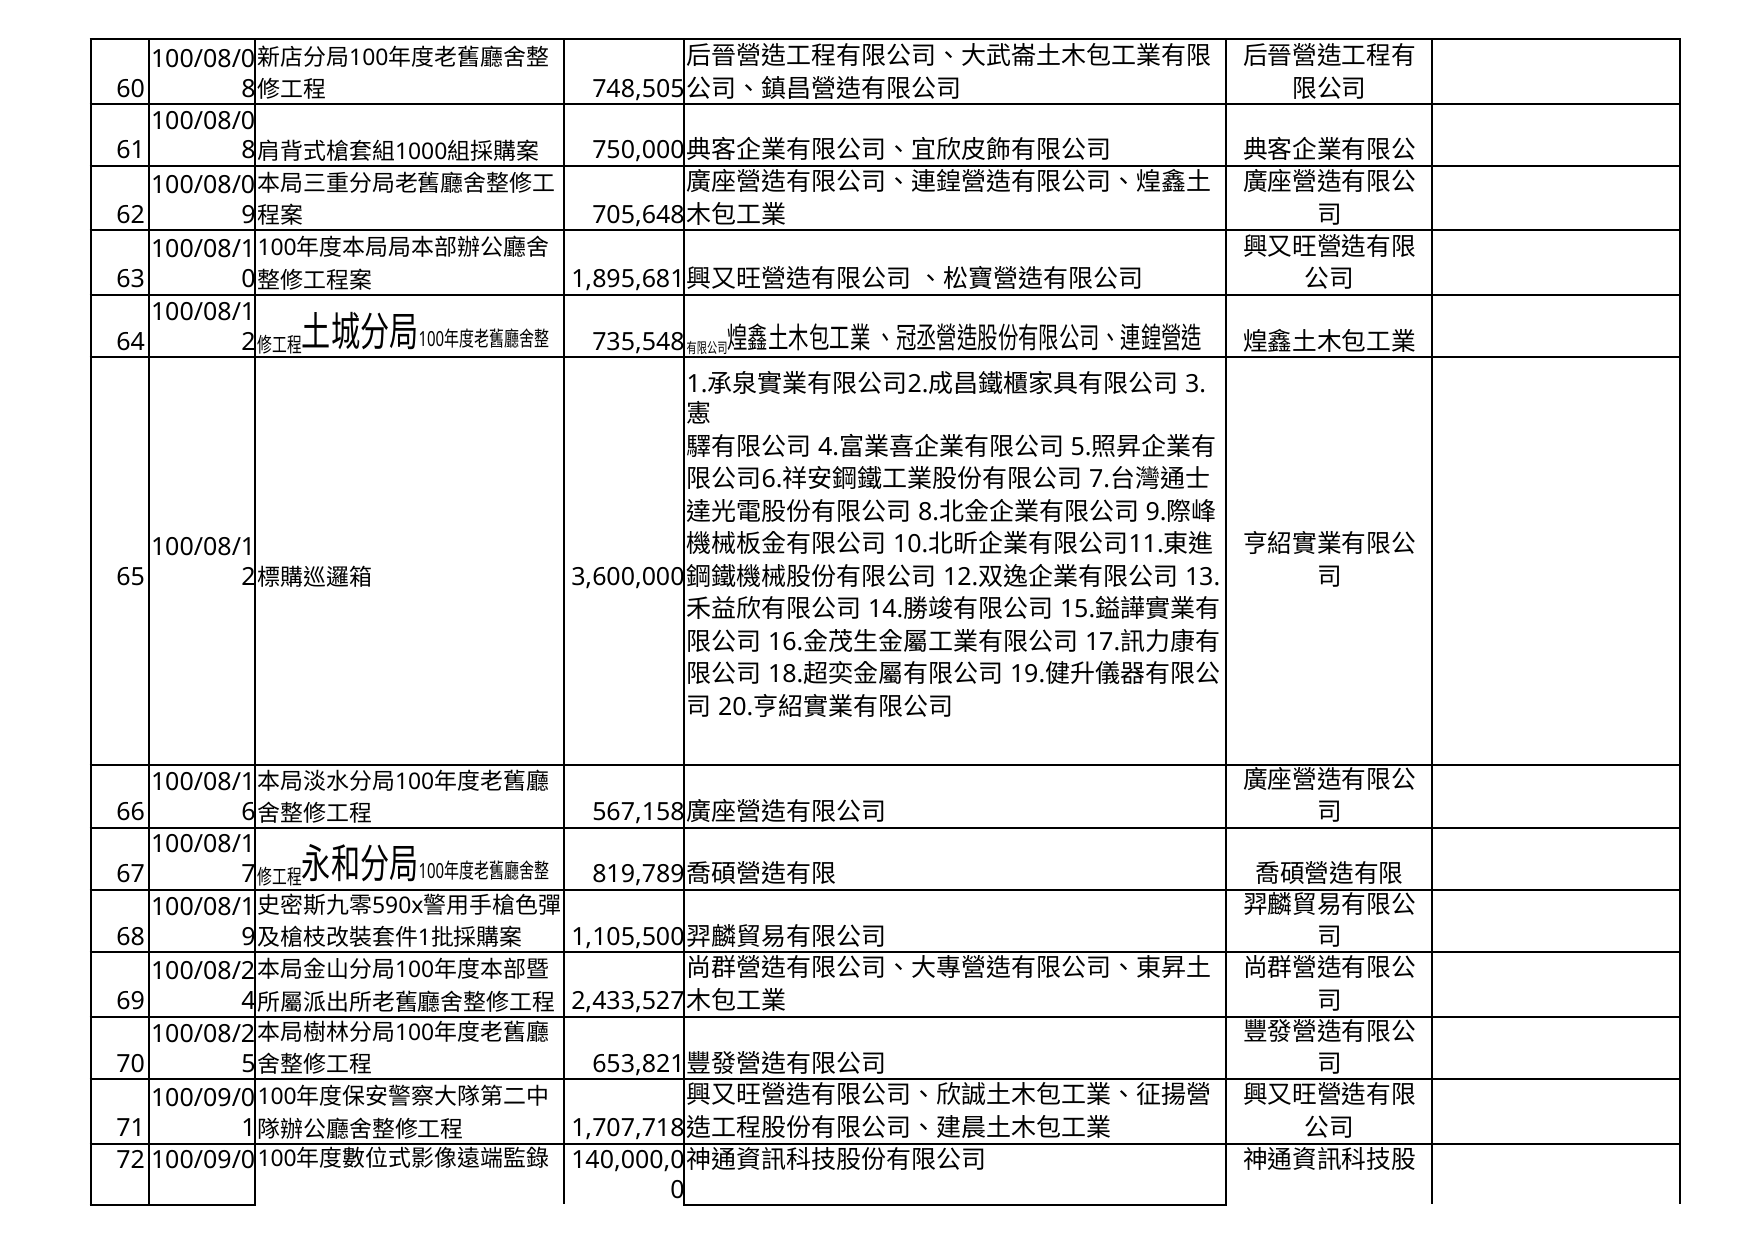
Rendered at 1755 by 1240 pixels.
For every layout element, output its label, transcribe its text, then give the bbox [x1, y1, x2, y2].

table_cell 司 [1227, 196, 1431, 229]
table_cell 公司 [1227, 261, 1431, 294]
table_cell [565, 429, 683, 461]
table_cell [150, 429, 254, 461]
table_cell 禾益欣有限公司 14.勝竣有限公司 15.鎰譁實業有 [685, 591, 1225, 623]
table_cell [1433, 70, 1679, 103]
table_cell 100/08/25 [150, 1018, 254, 1078]
table_cell [1433, 1046, 1679, 1078]
table_cell 100/08/09 [150, 167, 254, 229]
table_cell 修工程永和分局100年度老舊廳舍整 [256, 829, 563, 889]
table_cell [1227, 461, 1431, 493]
table_cell 豐發營造有限公 [1227, 1018, 1431, 1046]
table_cell [1433, 766, 1679, 794]
table_cell [1433, 105, 1679, 165]
table_cell [565, 461, 683, 493]
table_cell 所屬派出所老舊廳舍整修工程 [256, 983, 563, 1016]
table_cell [256, 461, 563, 493]
table_cell [1433, 231, 1679, 261]
table_cell 100年度數位式影像遠端監錄 [256, 1145, 563, 1204]
table_cell 隊辦公廳舍整修工程 [256, 1110, 563, 1142]
table_cell [1433, 196, 1679, 229]
table_cell 興又旺營造有限 [1227, 231, 1431, 261]
table_cell 100/08/16 [150, 766, 254, 827]
table_cell 尚群營造有限公司、大專營造有限公司、東昇土 [685, 953, 1225, 983]
table_cell [256, 591, 563, 623]
table_cell 705,648 [565, 167, 683, 229]
table_cell [92, 591, 148, 623]
table_cell 修工程 [256, 70, 563, 103]
table_cell 達光電股份有限公司 8.北金企業有限公司 9.際峰 [685, 494, 1225, 526]
table_cell [1433, 526, 1679, 558]
table_cell 豐發營造有限公司 [685, 1018, 1225, 1078]
table_cell 司 20.亨紹實業有限公司 [685, 689, 1225, 721]
table_cell 廣座營造有限公 [1227, 766, 1431, 794]
table_cell 司 [1227, 983, 1431, 1016]
table_header 新店分局100年度老舊廳舍整 [256, 40, 563, 70]
table_cell 司 [1227, 1046, 1431, 1078]
table_cell 程案 [256, 196, 563, 229]
table_cell 木包工業 [685, 196, 1225, 229]
table_header [1433, 40, 1679, 70]
table_cell 67 [92, 829, 148, 889]
table_cell 造工程股份有限公司、建晨土木包工業 [685, 1110, 1225, 1142]
table_cell [1433, 494, 1679, 526]
table_cell 司 [1227, 795, 1431, 827]
table_cell 公司 [1227, 1110, 1431, 1142]
table_cell [1433, 461, 1679, 493]
table_cell [1433, 591, 1679, 623]
table_cell [685, 721, 1225, 764]
table_header 100/08/08 [150, 40, 254, 103]
table_cell [565, 494, 683, 526]
table_cell 本局樹林分局100年度老舊廳 [256, 1018, 563, 1046]
table_cell 62 [92, 167, 148, 229]
table_cell [92, 494, 148, 526]
table_cell 3,600,000 [565, 526, 683, 591]
table_cell [1227, 656, 1431, 688]
table_cell [1433, 559, 1679, 591]
table_cell [1433, 1110, 1679, 1142]
table_cell [1433, 919, 1679, 951]
table_cell 煌鑫土木包工業 [1227, 296, 1431, 356]
table_cell [256, 656, 563, 688]
table_cell [150, 461, 254, 493]
table_cell 神通資訊科技股 [1227, 1145, 1431, 1204]
table_cell [150, 656, 254, 688]
table_cell 驛有限公司 4.富業喜企業有限公司 5.照昇企業有 [685, 429, 1225, 461]
table_cell 及槍枝改裝套件1批採購案 [256, 919, 563, 951]
table_cell 100/09/0 [150, 1145, 254, 1204]
table_cell 肩背式槍套組1000組採購案 [256, 105, 563, 165]
table_cell 100年度保安警察大隊第二中 [256, 1080, 563, 1110]
table_cell 100年度本局局本部辦公廳舍 [256, 231, 563, 261]
table_cell 機械板金有限公司 10.北昕企業有限公司11.東進 [685, 526, 1225, 558]
table_cell 尚群營造有限公 [1227, 953, 1431, 983]
table_cell 典客企業有限公司、宜欣皮飾有限公司 [685, 105, 1225, 165]
table_cell 100/08/17 [150, 829, 254, 889]
table_cell 100/08/08 [150, 105, 254, 165]
table_cell 本局淡水分局100年度老舊廳 [256, 766, 563, 794]
table_cell 有限公司煌鑫土木包工業 、冠丞營造股份有限公司、連鍠營造 [685, 296, 1225, 356]
table_cell [1433, 689, 1679, 721]
table_cell 819,789 [565, 829, 683, 889]
table_cell [92, 358, 148, 428]
table_cell 68 [92, 891, 148, 951]
table_cell [565, 358, 683, 428]
table_cell 亨紹實業有限公 [1227, 526, 1431, 558]
table_header 后晉營造工程有 [1227, 40, 1431, 70]
table_cell [256, 624, 563, 656]
table_cell 限公司 16.金茂生金屬工業有限公司 17.訊力康有 [685, 624, 1225, 656]
table_cell [150, 721, 254, 764]
table_cell 修工程土城分局100年度老舊廳舍整 [256, 296, 563, 356]
table_header 后晉營造工程有限公司、大武崙土木包工業有限 [685, 40, 1225, 70]
table_cell 100/08/12 [150, 296, 254, 356]
table_cell 100/08/10 [150, 231, 254, 294]
table_cell [1433, 1145, 1679, 1204]
table_cell 71 [92, 1080, 148, 1142]
table_cell 63 [92, 231, 148, 294]
table_cell 史密斯九零590x警用手槍色彈 [256, 891, 563, 919]
table_cell 1.承泉實業有限公司2.成昌鐵櫃家具有限公司 3.憲 [685, 358, 1225, 428]
table_cell [1433, 429, 1679, 461]
table_cell [1433, 656, 1679, 688]
table_cell 神通資訊科技股份有限公司 [685, 1145, 1225, 1204]
table_cell [150, 624, 254, 656]
table_header 60 [92, 40, 148, 103]
table_cell 司 [1227, 559, 1431, 591]
table_cell [1433, 1018, 1679, 1046]
table_cell 典客企業有限公 [1227, 105, 1431, 165]
table_cell 750,000 [565, 105, 683, 165]
table_cell [1227, 494, 1431, 526]
table_cell [1227, 591, 1431, 623]
table_cell [1433, 296, 1679, 356]
table_cell 653,821 [565, 1018, 683, 1078]
table_cell [1433, 167, 1679, 196]
table_cell [1433, 1080, 1679, 1110]
table_cell [1433, 891, 1679, 919]
table_cell 567,158 [565, 766, 683, 827]
table_cell 65 [92, 526, 148, 591]
table_cell 66 [92, 766, 148, 827]
table_cell [1433, 953, 1679, 983]
table_cell 1,105,500 [565, 891, 683, 951]
table_cell 本局三重分局老舊廳舍整修工 [256, 167, 563, 196]
table_header 748,505 [565, 40, 683, 103]
table_cell [92, 429, 148, 461]
table_cell [92, 624, 148, 656]
table_cell 61 [92, 105, 148, 165]
table_cell [256, 689, 563, 721]
table_cell 鋼鐵機械股份有限公司 12.双逸企業有限公司 13. [685, 559, 1225, 591]
table_cell 2,433,527 [565, 953, 683, 1016]
table_cell [1433, 829, 1679, 889]
table_cell 1,707,718 [565, 1080, 683, 1142]
table_cell 70 [92, 1018, 148, 1078]
table_cell 1,895,681 [565, 231, 683, 294]
table_cell 羿麟貿易有限公司 [685, 891, 1225, 951]
table_cell 735,548 [565, 296, 683, 356]
table_cell [92, 461, 148, 493]
table_cell [256, 429, 563, 461]
table_cell 本局金山分局100年度本部暨 [256, 953, 563, 983]
table_cell [256, 358, 563, 428]
table_cell [1433, 721, 1679, 764]
table_cell [565, 656, 683, 688]
table_cell 100/08/19 [150, 891, 254, 951]
table_cell [1433, 983, 1679, 1016]
table_cell [150, 591, 254, 623]
table_cell 司 [1227, 919, 1431, 951]
table_cell [1227, 721, 1431, 764]
table_cell [150, 494, 254, 526]
table_cell 限公司 18.超奕金屬有限公司 19.健升儀器有限公 [685, 656, 1225, 688]
table_cell 140,000,00 [565, 1145, 683, 1204]
table_cell [1433, 261, 1679, 294]
table_cell [565, 624, 683, 656]
table_cell [1227, 429, 1431, 461]
table_cell 100/08/24 [150, 953, 254, 1016]
table_cell 標購巡邏箱 [256, 526, 563, 591]
table_cell 限公司 [1227, 70, 1431, 103]
table_cell 喬碩營造有限 [685, 829, 1225, 889]
table_cell 喬碩營造有限 [1227, 829, 1431, 889]
table_cell [1227, 358, 1431, 428]
table_cell [1433, 358, 1679, 428]
table_cell [92, 689, 148, 721]
table_cell [1433, 624, 1679, 656]
table_cell [150, 689, 254, 721]
table_cell 限公司6.祥安鋼鐵工業股份有限公司 7.台灣通士 [685, 461, 1225, 493]
table_cell 公司、鎮昌營造有限公司 [685, 70, 1225, 103]
table_cell 廣座營造有限公司、連鍠營造有限公司、煌鑫土 [685, 167, 1225, 196]
table_cell [256, 494, 563, 526]
table_cell [565, 689, 683, 721]
table_cell 100/08/12 [150, 526, 254, 591]
table_cell 興又旺營造有限公司 、松寶營造有限公司 [685, 231, 1225, 294]
table_cell [92, 656, 148, 688]
table_cell [256, 721, 563, 764]
table_cell [92, 721, 148, 764]
table_cell [565, 721, 683, 764]
table_cell 興又旺營造有限公司、欣誠土木包工業、征揚營 [685, 1080, 1225, 1110]
table_cell 羿麟貿易有限公 [1227, 891, 1431, 919]
table_cell 舍整修工程 [256, 795, 563, 827]
table_cell [1227, 624, 1431, 656]
table_cell 興又旺營造有限 [1227, 1080, 1431, 1110]
table_cell 整修工程案 [256, 261, 563, 294]
table_cell [1227, 689, 1431, 721]
table_cell [565, 591, 683, 623]
table_cell 舍整修工程 [256, 1046, 563, 1078]
table_cell 100/09/01 [150, 1080, 254, 1142]
table_cell [1433, 795, 1679, 827]
table_cell 廣座營造有限公 [1227, 167, 1431, 196]
table_cell 廣座營造有限公司 [685, 766, 1225, 827]
table_cell [150, 358, 254, 428]
table_cell 72 [92, 1145, 148, 1204]
table_cell 木包工業 [685, 983, 1225, 1016]
table_cell 69 [92, 953, 148, 1016]
table_cell 64 [92, 296, 148, 356]
